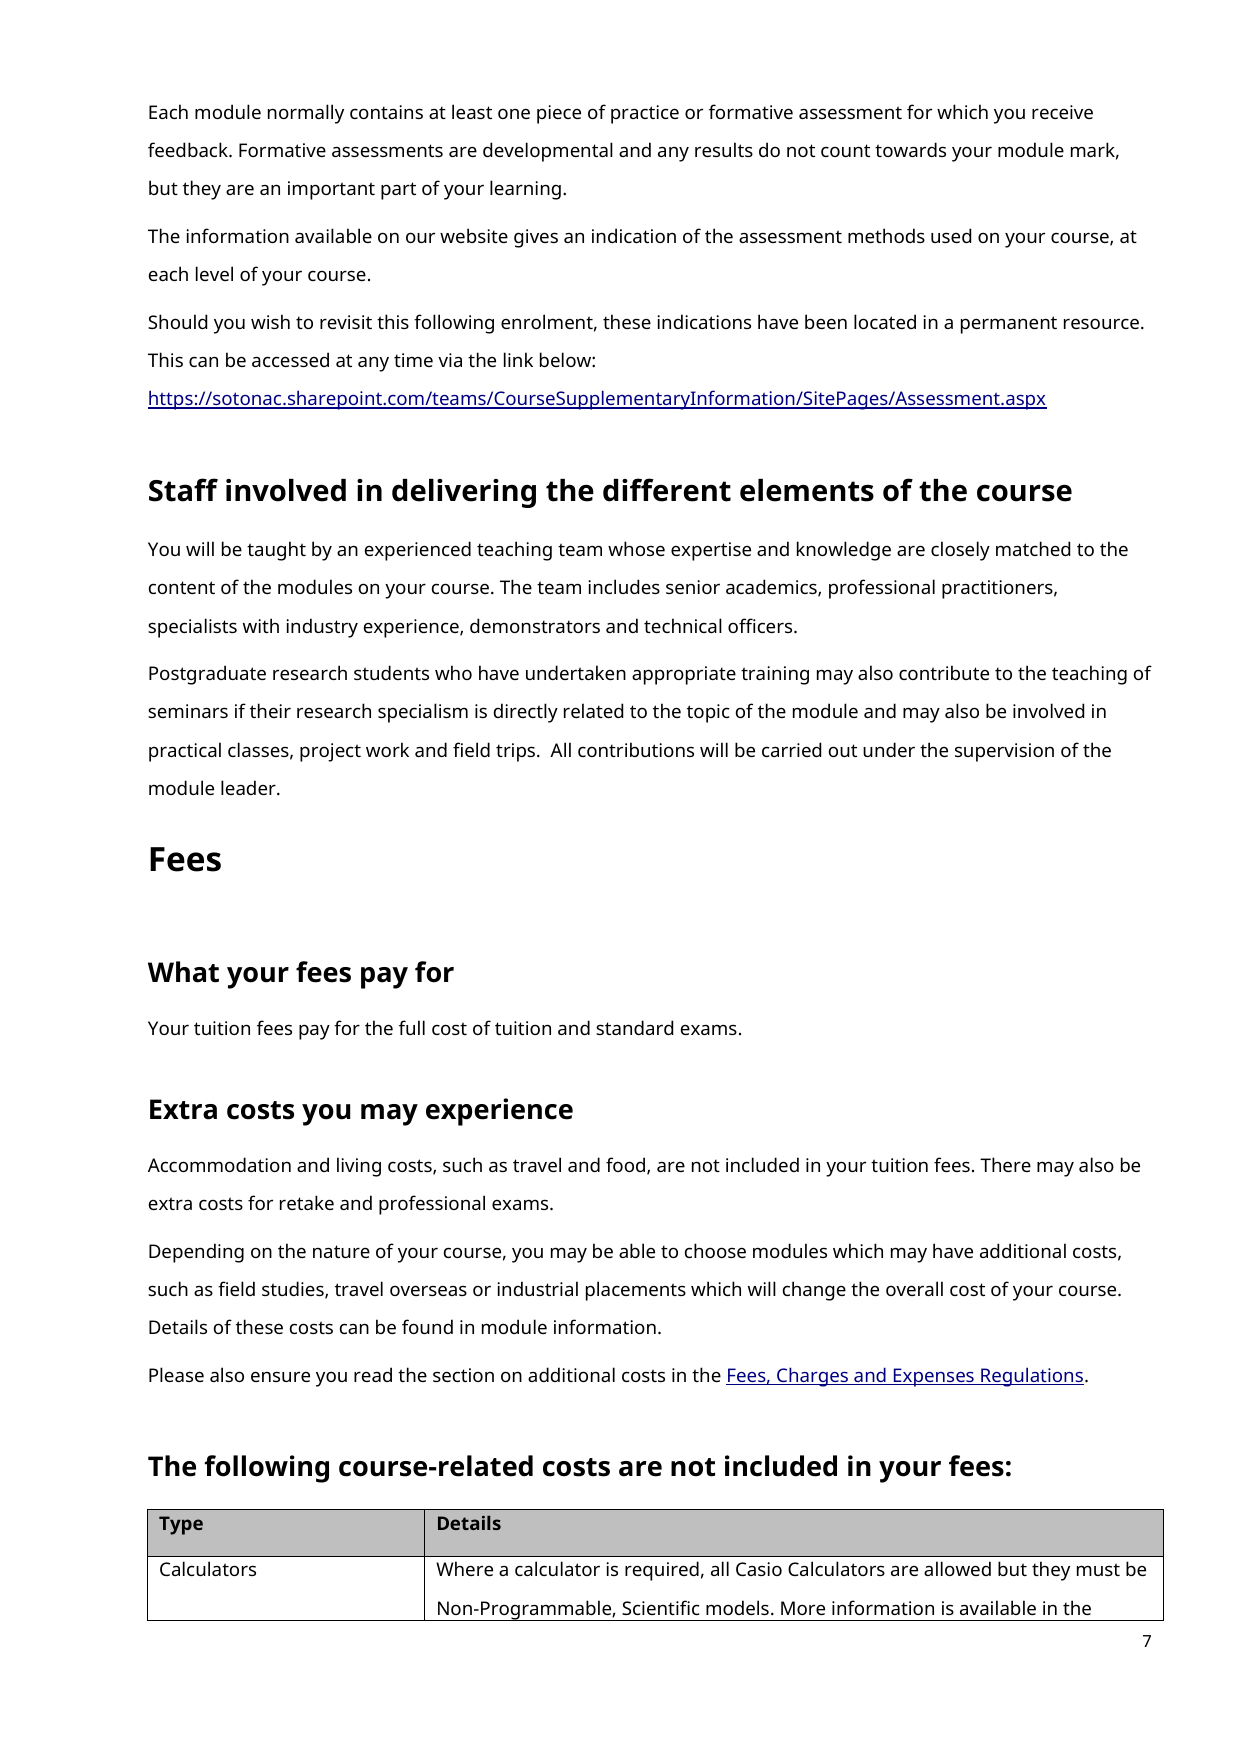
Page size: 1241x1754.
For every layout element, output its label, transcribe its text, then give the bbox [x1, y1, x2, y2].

text Accommodation and living costs, such as travel and food, are not included in your tuition fees. There may also be extra costs for retake and professional exams. [148, 1152, 1152, 1216]
text Your tuition fees pay for the full cost of tuition and standard exams. [148, 1015, 1152, 1041]
text Please also ensure you read the section on additional costs in the Fees, Charges and Expenses Regulations. [148, 1362, 1152, 1388]
table_cell Where a calculator is required, all Casio Calculators are allowed but they must be Non-Programmable, Scientific models. More information is available in the [425, 1557, 1163, 1620]
text Depending on the nature of your course, you may be able to choose modules which may have additional costs, such as field studies, travel overseas or industrial placements which will change the overall cost of your course. Details of these costs can be found in module information. [148, 1238, 1152, 1340]
text Postgraduate research students who have undertaken appropriate training may also contribute to the teaching of seminars if their research specialism is directly related to the topic of the module and may also be involved in practical classes, project work and field trips. All contributions will be carried out under the supervision of the module leader. [148, 661, 1152, 801]
text The information available on our website gives an indication of the assessment methods used on your course, at each level of your course. [148, 223, 1152, 287]
subtitle The following course-related costs are not included in your fees: [148, 1447, 1152, 1484]
subtitle Staff involved in delivering the different elements of the course [148, 471, 1152, 510]
table_cell Calculators [148, 1557, 424, 1620]
text Each module normally contains at least one piece of practice or formative assessment for which you receive feedback. Formative assessments are developmental and any results do not count towards your module mark, but they are an important part of your learning. [148, 99, 1152, 201]
text Should you wish to revisit this following enrolment, these indications have been located in a permanent resource. This can be accessed at any time via the link below: https://sotonac.sharepoint.com/teams/CourseSupplementaryInformation/SitePages/Assessment.aspx [148, 309, 1152, 411]
table_header Type [148, 1510, 424, 1556]
subtitle What your fees pay for [148, 953, 1152, 990]
table_header Details [425, 1510, 1163, 1556]
subtitle Fees [148, 835, 1152, 881]
subtitle Extra costs you may experience [148, 1091, 1152, 1128]
text You will be taught by an experienced teaching team whose expertise and knowledge are closely matched to the content of the modules on your course. The team includes senior academics, professional practitioners, specialists with industry experience, demonstrators and technical officers. [148, 536, 1152, 638]
